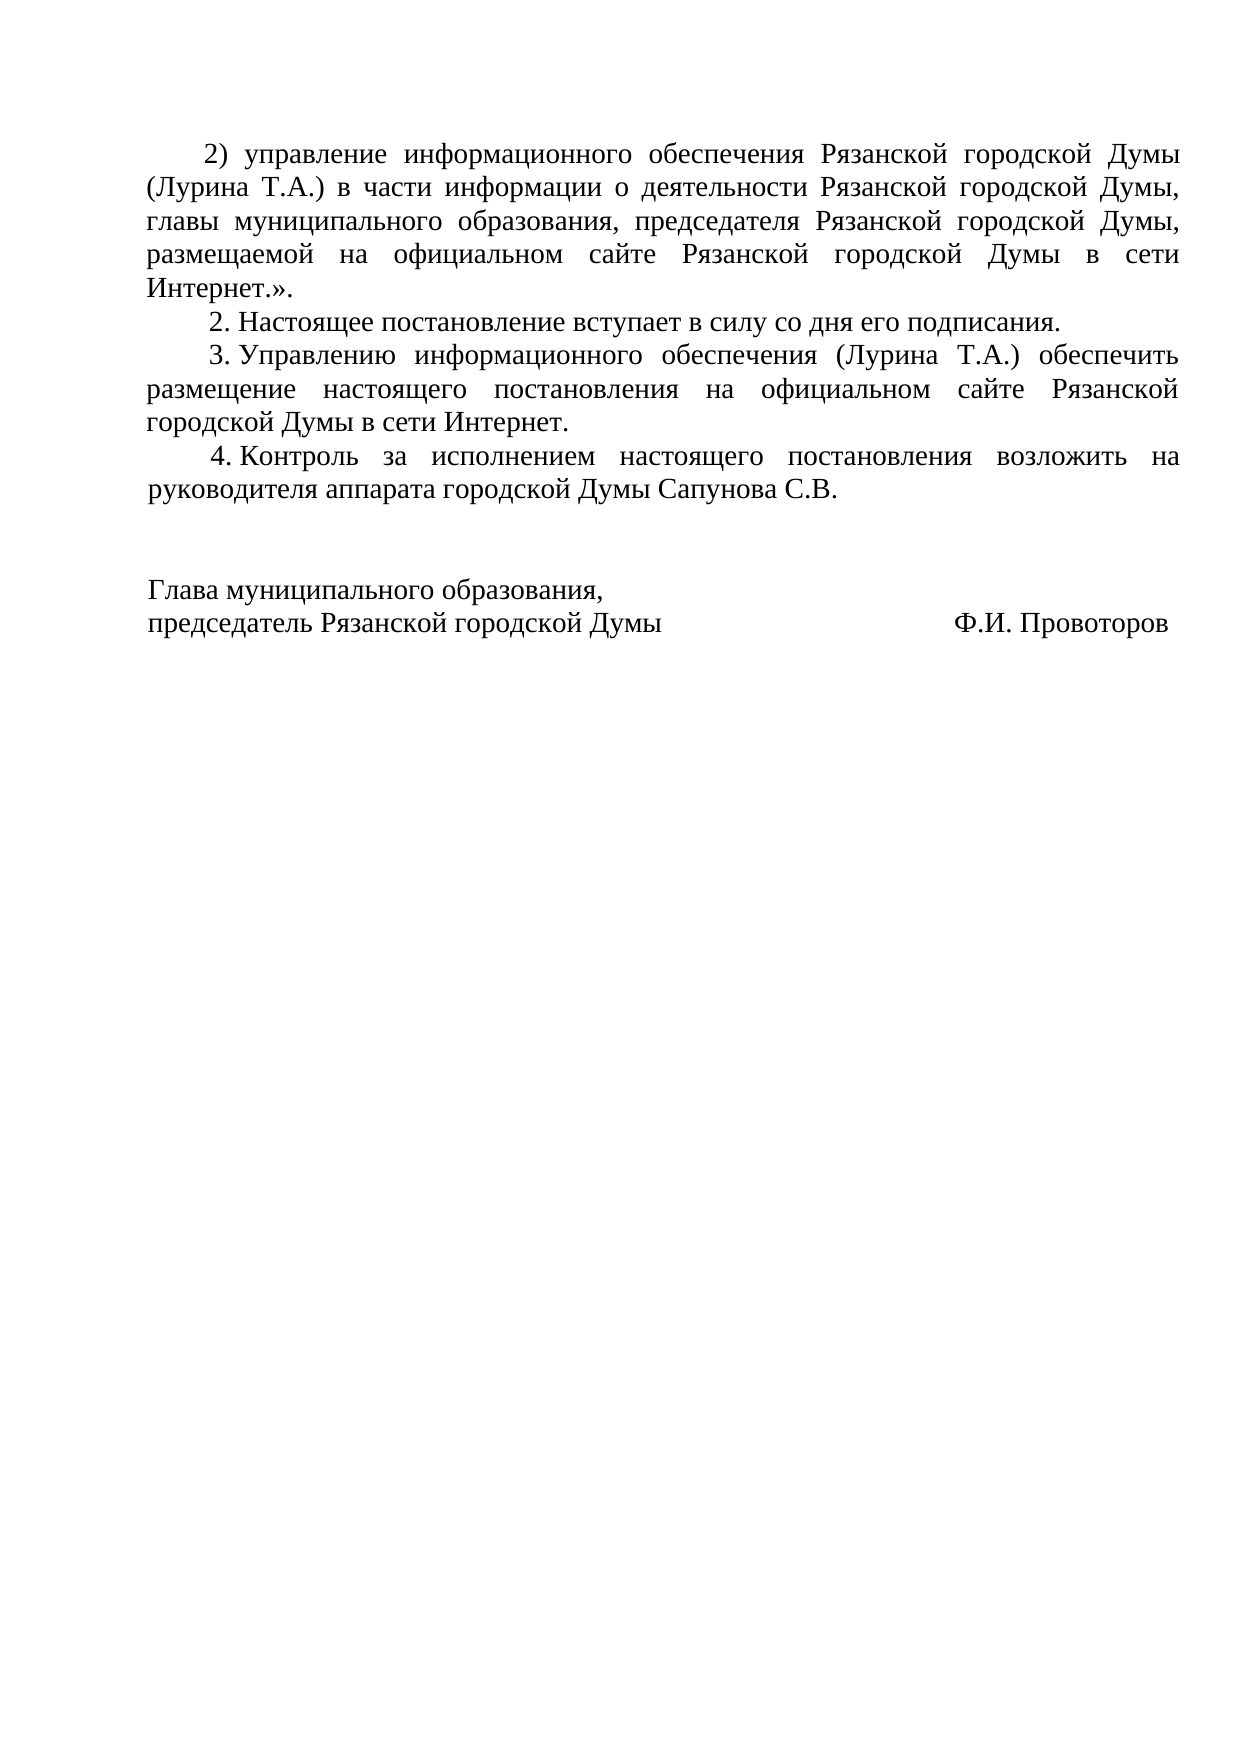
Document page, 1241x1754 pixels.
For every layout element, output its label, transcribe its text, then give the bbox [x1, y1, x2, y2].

text 3. Управлению информационного обеспечения (Лурина Т.А.) обеспечить размещение настоящего постановления на официальном сайте Рязанской городской Думы в сети Интернет. [148, 337, 1181, 438]
text председатель Рязанской городской Думы Ф.И. Провоторов [148, 606, 1196, 639]
text 2. Настоящее постановление вступает в силу со дня его подписания. [148, 304, 1181, 337]
text 2) управление информационного обеспечения Рязанской городской Думы (Лурина Т.А.) в части информации о деятельности Рязанской городской Думы, главы муниципального образования, председателя Рязанской городской Думы, размещаемой на официальном сайте Рязанской городской Думы в сети Интернет.». [146, 136, 1181, 304]
text 4. Контроль за исполнением настоящего постановления возложить на руководителя аппарата городской Думы Сапунова С.В. [148, 438, 1181, 505]
text Глава муниципального образования, [148, 572, 1181, 606]
